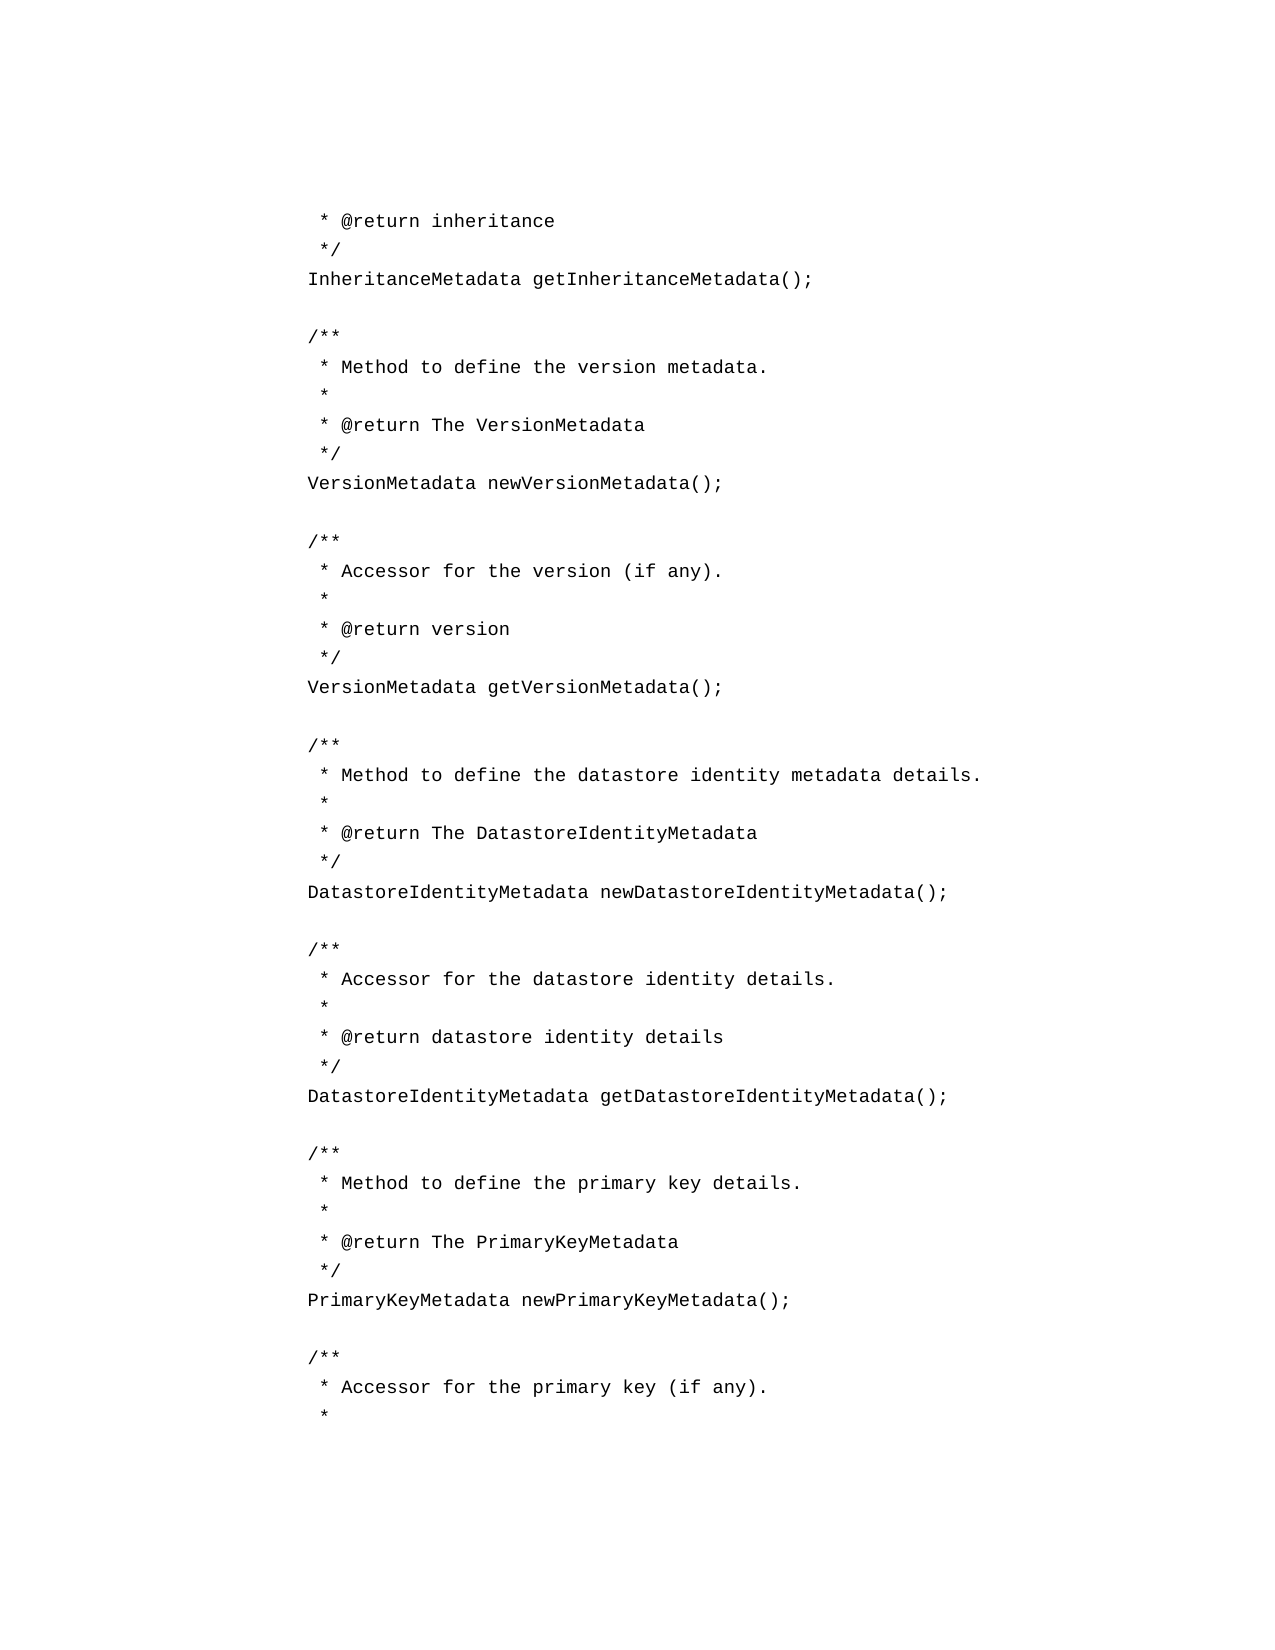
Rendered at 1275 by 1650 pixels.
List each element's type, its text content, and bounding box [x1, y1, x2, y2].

text * [262, 1202, 1125, 1224]
text PrimaryKeyMetadata newPrimaryKeyMetadata(); [262, 1289, 1125, 1312]
text * @return datastore identity details [262, 1027, 1125, 1049]
text */ [262, 239, 1125, 262]
text * Method to define the version metadata. [262, 356, 1125, 379]
text */ [262, 1260, 1125, 1283]
text * [262, 1406, 1125, 1429]
text * @return inheritance [262, 210, 1125, 233]
text /** [262, 531, 1125, 554]
text * [262, 385, 1125, 408]
text VersionMetadata newVersionMetadata(); [262, 472, 1125, 495]
text DatastoreIdentityMetadata getDatastoreIdentityMetadata(); [262, 1085, 1125, 1108]
text * [262, 793, 1125, 816]
text */ [262, 852, 1125, 874]
text * Accessor for the datastore identity details. [262, 968, 1125, 991]
text DatastoreIdentityMetadata newDatastoreIdentityMetadata(); [262, 881, 1125, 904]
text */ [262, 647, 1125, 670]
text * Accessor for the primary key (if any). [262, 1377, 1125, 1399]
text /** [262, 1347, 1125, 1370]
text /** [262, 939, 1125, 962]
text InheritanceMetadata getInheritanceMetadata(); [262, 268, 1125, 291]
text */ [262, 1056, 1125, 1079]
text * @return The VersionMetadata [262, 414, 1125, 437]
text * Method to define the datastore identity metadata details. [262, 764, 1125, 787]
text * @return The PrimaryKeyMetadata [262, 1231, 1125, 1254]
text * @return The DatastoreIdentityMetadata [262, 822, 1125, 845]
text * [262, 997, 1125, 1020]
text * Method to define the primary key details. [262, 1172, 1125, 1195]
text * Accessor for the version (if any). [262, 560, 1125, 583]
text VersionMetadata getVersionMetadata(); [262, 677, 1125, 699]
text /** [262, 327, 1125, 349]
text * [262, 589, 1125, 612]
text */ [262, 443, 1125, 466]
text /** [262, 735, 1125, 758]
text /** [262, 1143, 1125, 1166]
text * @return version [262, 618, 1125, 641]
